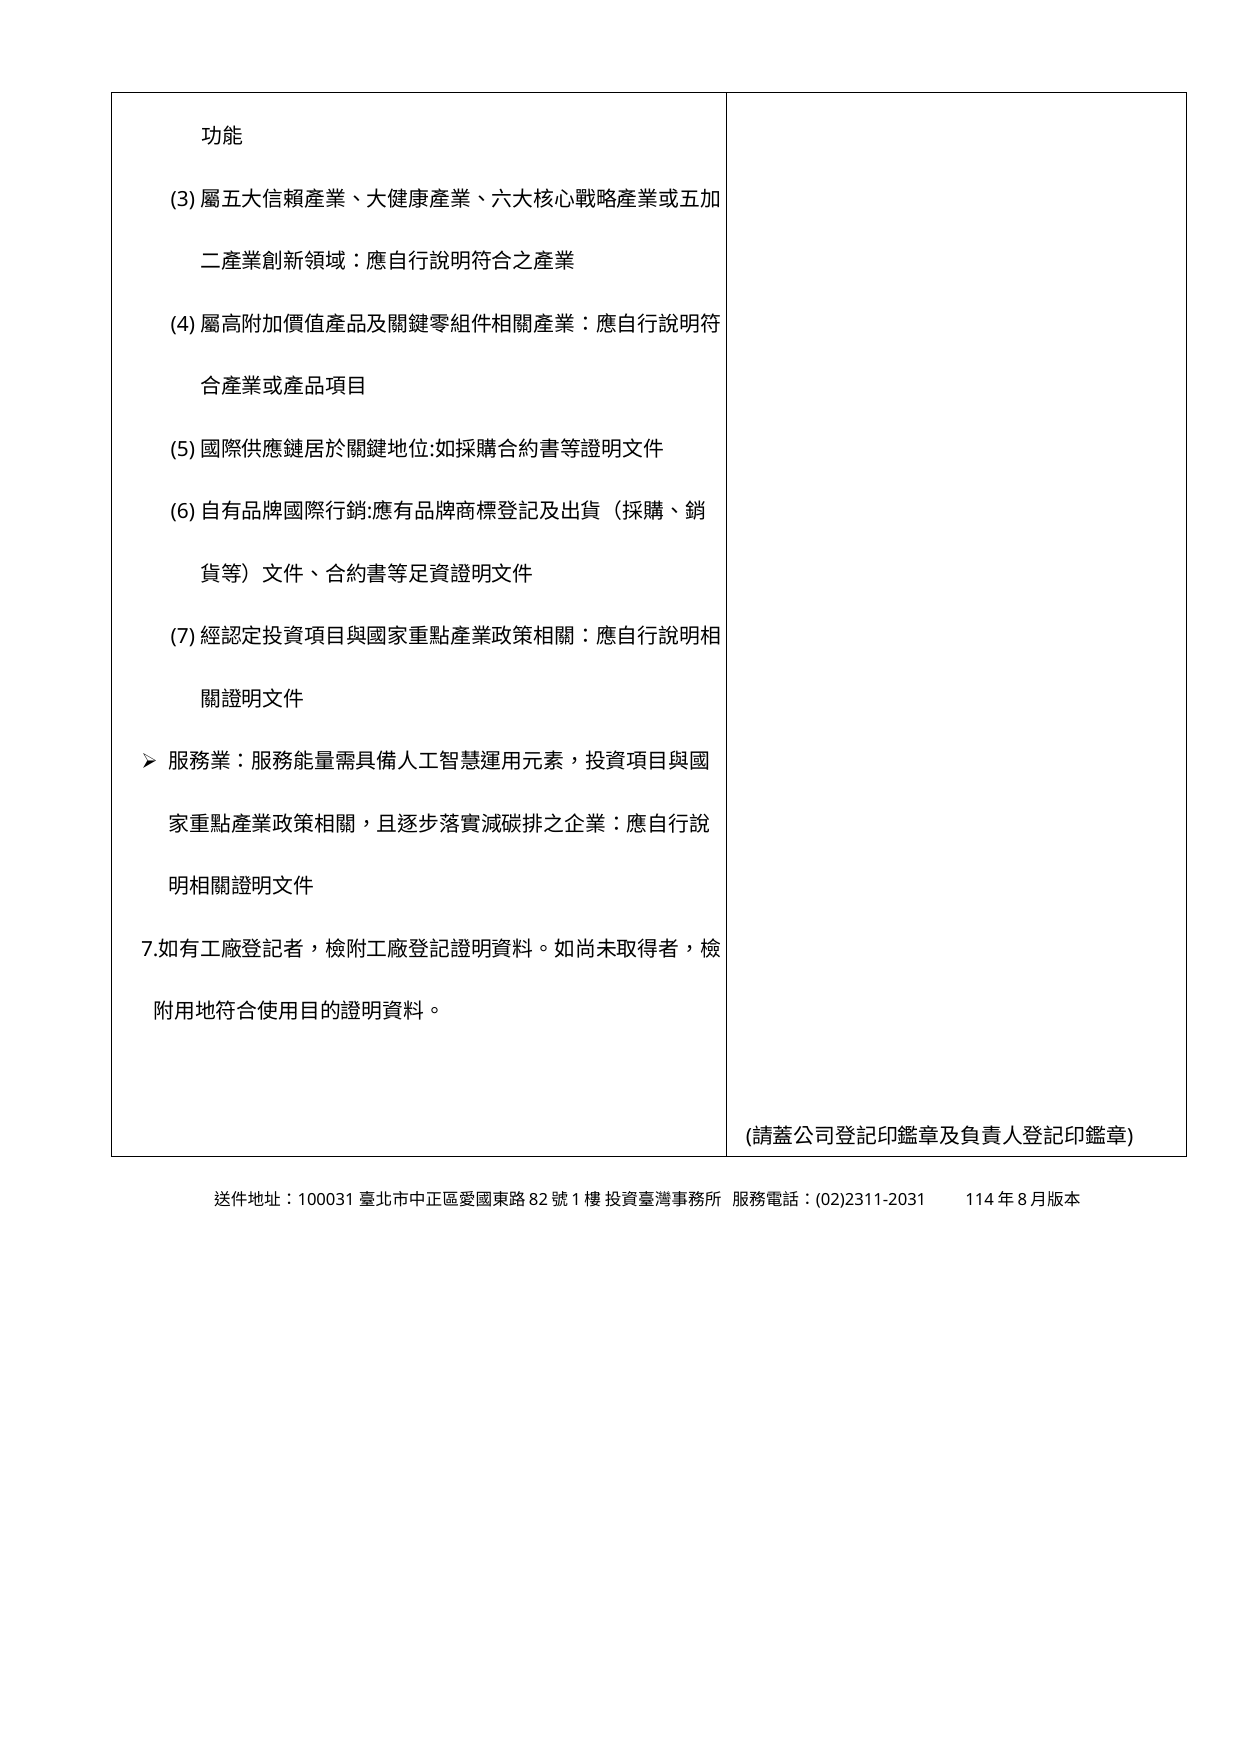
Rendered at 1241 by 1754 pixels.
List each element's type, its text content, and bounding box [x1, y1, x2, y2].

table_cell (九) 申請認定之廠商，應檢具十五份投資計畫書，向投資臺灣事務所提出申請，投資計畫書應包含下列項目：（影本文件應加蓋「與正本相符」印章） 1.公司、商業或有限合夥設立（變更）登記表影本 2.股東結構及關係企業之相關文件 3.最近一年加蓋稅捐稽徵機關收件戳之營利事業所得稅結算申報書之損益及稅額計算表、資產負債表；若設立未滿一年，檢附已完成申報之各期營業人銷售額與稅額申報書。 4.最近一期營業人銷售額與稅額申報書 5.公司、商業或有限合夥所屬投保單位之最近十二個月勞動部勞工保險局投保單位人數資料表；若投保期間未達十二個月，檢附實際投保月份之上述資料表。 6.適用資格相關證明文件： 製造業： 逐步落實減碳排：應自行說明符合之減碳項目 產線需具備人工智慧運用元素：應自行說明符合之技術或功能 屬五大信賴產業、大健康產業、六大核心戰略產業或五加二產業創新領域：應自行說明符合之產業 屬高附加價值產品及關鍵零組件相關產業：應自行說明符合產業或產品項目 國際供應鏈居於關鍵地位:如採購合約書等證明文件 自有品牌國際行銷:應有品牌商標登記及出貨（採購、銷貨等）文件、合約書等足資證明文件 經認定投資項目與國家重點產業政策相關：應自行說明相關證明文件 服務業：服務能量需具備人工智慧運用元素，投資項目與國家重點產業政策相關，且逐步落實減碳排之企業：應自行說明相關證明文件 7.如有工廠登記者，檢附工廠登記證明資料。如尚未取得者，檢附用地符合使用目的證明資料。 [112, 93, 726, 1156]
table_cell [107, 92, 111, 1156]
text 送件地址：100031 臺北市中正區愛國東路82號1樓 投資臺灣事務所 服務電話：(02)2311-2031 114年8月版本 [150, 1157, 1144, 1219]
table_cell (請蓋公司登記印鑑章及負責人登記印鑑章) [727, 93, 1186, 1156]
